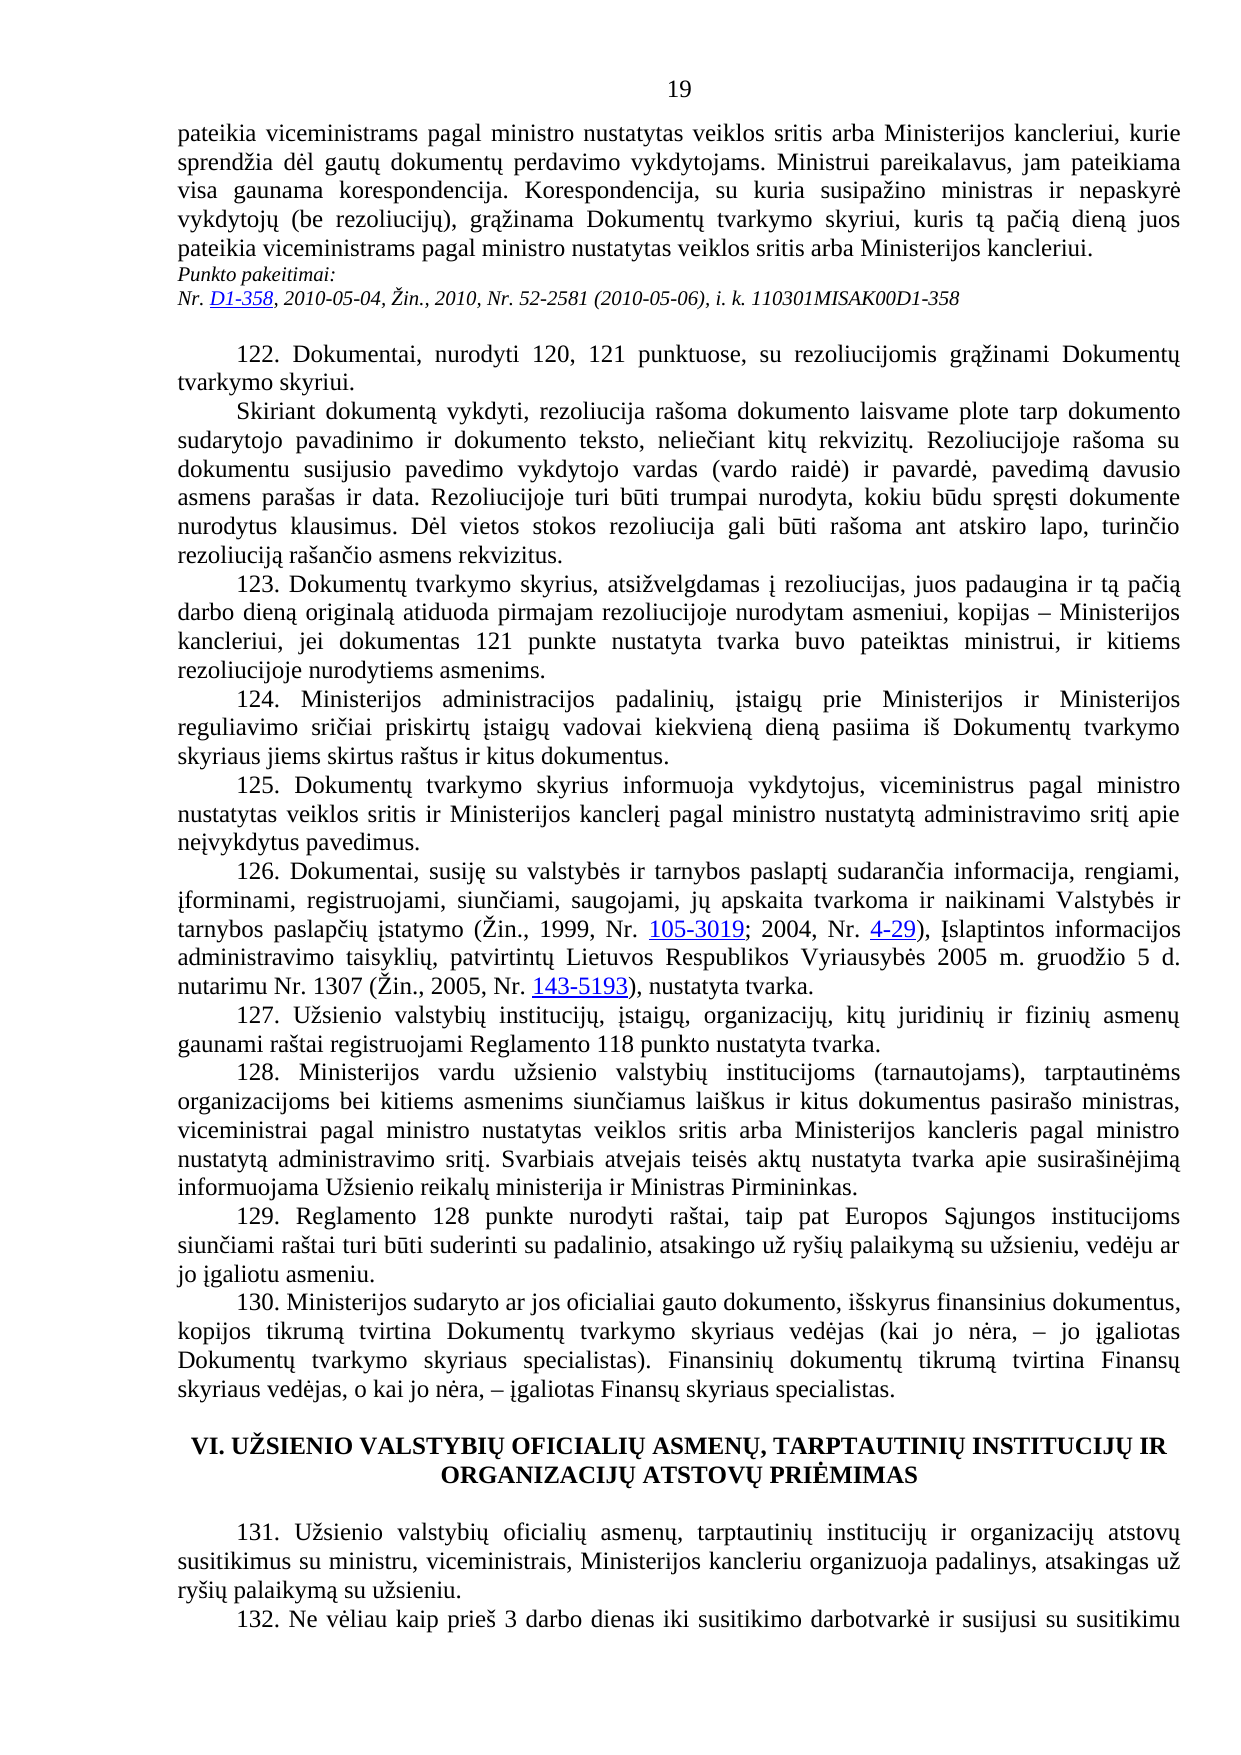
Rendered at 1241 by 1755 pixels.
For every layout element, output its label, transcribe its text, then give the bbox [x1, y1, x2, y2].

text 122. Dokumentai, nurodyti 120, 121 punktuose, su rezoliucijomis grąžinami Dokumentų tvarkymo skyriui. [177, 339, 1181, 396]
text 128. Ministerijos vardu užsienio valstybių institucijoms (tarnautojams), tarptautinėms organizacijoms bei kitiems asmenims siunčiamus laiškus ir kitus dokumentus pasirašo ministras, viceministrai pagal ministro nustatytas veiklos sritis arba Ministerijos kancleris pagal ministro nustatytą administravimo sritį. Svarbiais atvejais teisės aktų nustatyta tvarka apie susirašinėjimą informuojama Užsienio reikalų ministerija ir Ministras Pirmininkas. [177, 1057, 1181, 1201]
text Punkto pakeitimai: [177, 262, 1181, 286]
text pateikia viceministrams pagal ministro nustatytas veiklos sritis arba Ministerijos kancleriui, kurie sprendžia dėl gautų dokumentų perdavimo vykdytojams. Ministrui pareikalavus, jam pateikiama visa gaunama korespondencija. Korespondencija, su kuria susipažino ministras ir nepaskyrė vykdytojų (be rezoliucijų), grąžinama Dokumentų tvarkymo skyriui, kuris tą pačią dieną juos pateikia viceministrams pagal ministro nustatytas veiklos sritis arba Ministerijos kancleriui. [177, 118, 1181, 262]
text VI. UŽSIENIO VALSTYBIŲ OFICIALIŲ ASMENŲ, TARPTAUTINIŲ INSTITUCIJŲ IR ORGANIZACIJŲ ATSTOVŲ PRIĖMIMAS [177, 1431, 1181, 1489]
text 131. Užsienio valstybių oficialių asmenų, tarptautinių institucijų ir organizacijų atstovų susitikimus su ministru, viceministrais, Ministerijos kancleriu organizuoja padalinys, atsakingas už ryšių palaikymą su užsieniu. [177, 1517, 1181, 1604]
text Skiriant dokumentą vykdyti, rezoliucija rašoma dokumento laisvame plote tarp dokumento sudarytojo pavadinimo ir dokumento teksto, neliečiant kitų rekvizitų. Rezoliucijoje rašoma su dokumentu susijusio pavedimo vykdytojo vardas (vardo raidė) ir pavardė, pavedimą davusio asmens parašas ir data. Rezoliucijoje turi būti trumpai nurodyta, kokiu būdu spręsti dokumente nurodytus klausimus. Dėl vietos stokos rezoliucija gali būti rašoma ant atskiro lapo, turinčio rezoliuciją rašančio asmens rekvizitus. [177, 396, 1181, 569]
text 130. Ministerijos sudaryto ar jos oficialiai gauto dokumento, išskyrus finansinius dokumentus, kopijos tikrumą tvirtina Dokumentų tvarkymo skyriaus vedėjas (kai jo nėra, – jo įgaliotas Dokumentų tvarkymo skyriaus specialistas). Finansinių dokumentų tikrumą tvirtina Finansų skyriaus vedėjas, o kai jo nėra, – įgaliotas Finansų skyriaus specialistas. [177, 1287, 1181, 1402]
text 126. Dokumentai, susiję su valstybės ir tarnybos paslaptį sudarančia informacija, rengiami, įforminami, registruojami, siunčiami, saugojami, jų apskaita tvarkoma ir naikinami Valstybės ir tarnybos paslapčių įstatymo (Žin., 1999, Nr. 105-3019; 2004, Nr. 4-29), Įslaptintos informacijos administravimo taisyklių, patvirtintų Lietuvos Respublikos Vyriausybės 2005 m. gruodžio 5 d. nutarimu Nr. 1307 (Žin., 2005, Nr. 143-5193), nustatyta tvarka. [177, 856, 1181, 1000]
text 127. Užsienio valstybių institucijų, įstaigų, organizacijų, kitų juridinių ir fizinių asmenų gaunami raštai registruojami Reglamento 118 punkto nustatyta tvarka. [177, 1000, 1181, 1057]
text 124. Ministerijos administracijos padalinių, įstaigų prie Ministerijos ir Ministerijos reguliavimo sričiai priskirtų įstaigų vadovai kiekvieną dieną pasiima iš Dokumentų tvarkymo skyriaus jiems skirtus raštus ir kitus dokumentus. [177, 684, 1181, 770]
text 132. Ne vėliau kaip prieš 3 darbo dienas iki susitikimo darbotvarkė ir susijusi su susitikimu [177, 1604, 1181, 1632]
text 123. Dokumentų tvarkymo skyrius, atsižvelgdamas į rezoliucijas, juos padaugina ir tą pačią darbo dieną originalą atiduoda pirmajam rezoliucijoje nurodytam asmeniui, kopijas – Ministerijos kancleriui, jei dokumentas 121 punkte nustatyta tvarka buvo pateiktas ministrui, ir kitiems rezoliucijoje nurodytiems asmenims. [177, 569, 1181, 684]
text 129. Reglamento 128 punkte nurodyti raštai, taip pat Europos Sąjungos institucijoms siunčiami raštai turi būti suderinti su padalinio, atsakingo už ryšių palaikymą su užsieniu, vedėju ar jo įgaliotu asmeniu. [177, 1201, 1181, 1287]
text 125. Dokumentų tvarkymo skyrius informuoja vykdytojus, viceministrus pagal ministro nustatytas veiklos sritis ir Ministerijos kanclerį pagal ministro nustatytą administravimo sritį apie neįvykdytus pavedimus. [177, 770, 1181, 856]
text Nr. D1-358, 2010-05-04, Žin., 2010, Nr. 52-2581 (2010-05-06), i. k. 110301MISAK00D1-358 [177, 286, 1181, 310]
